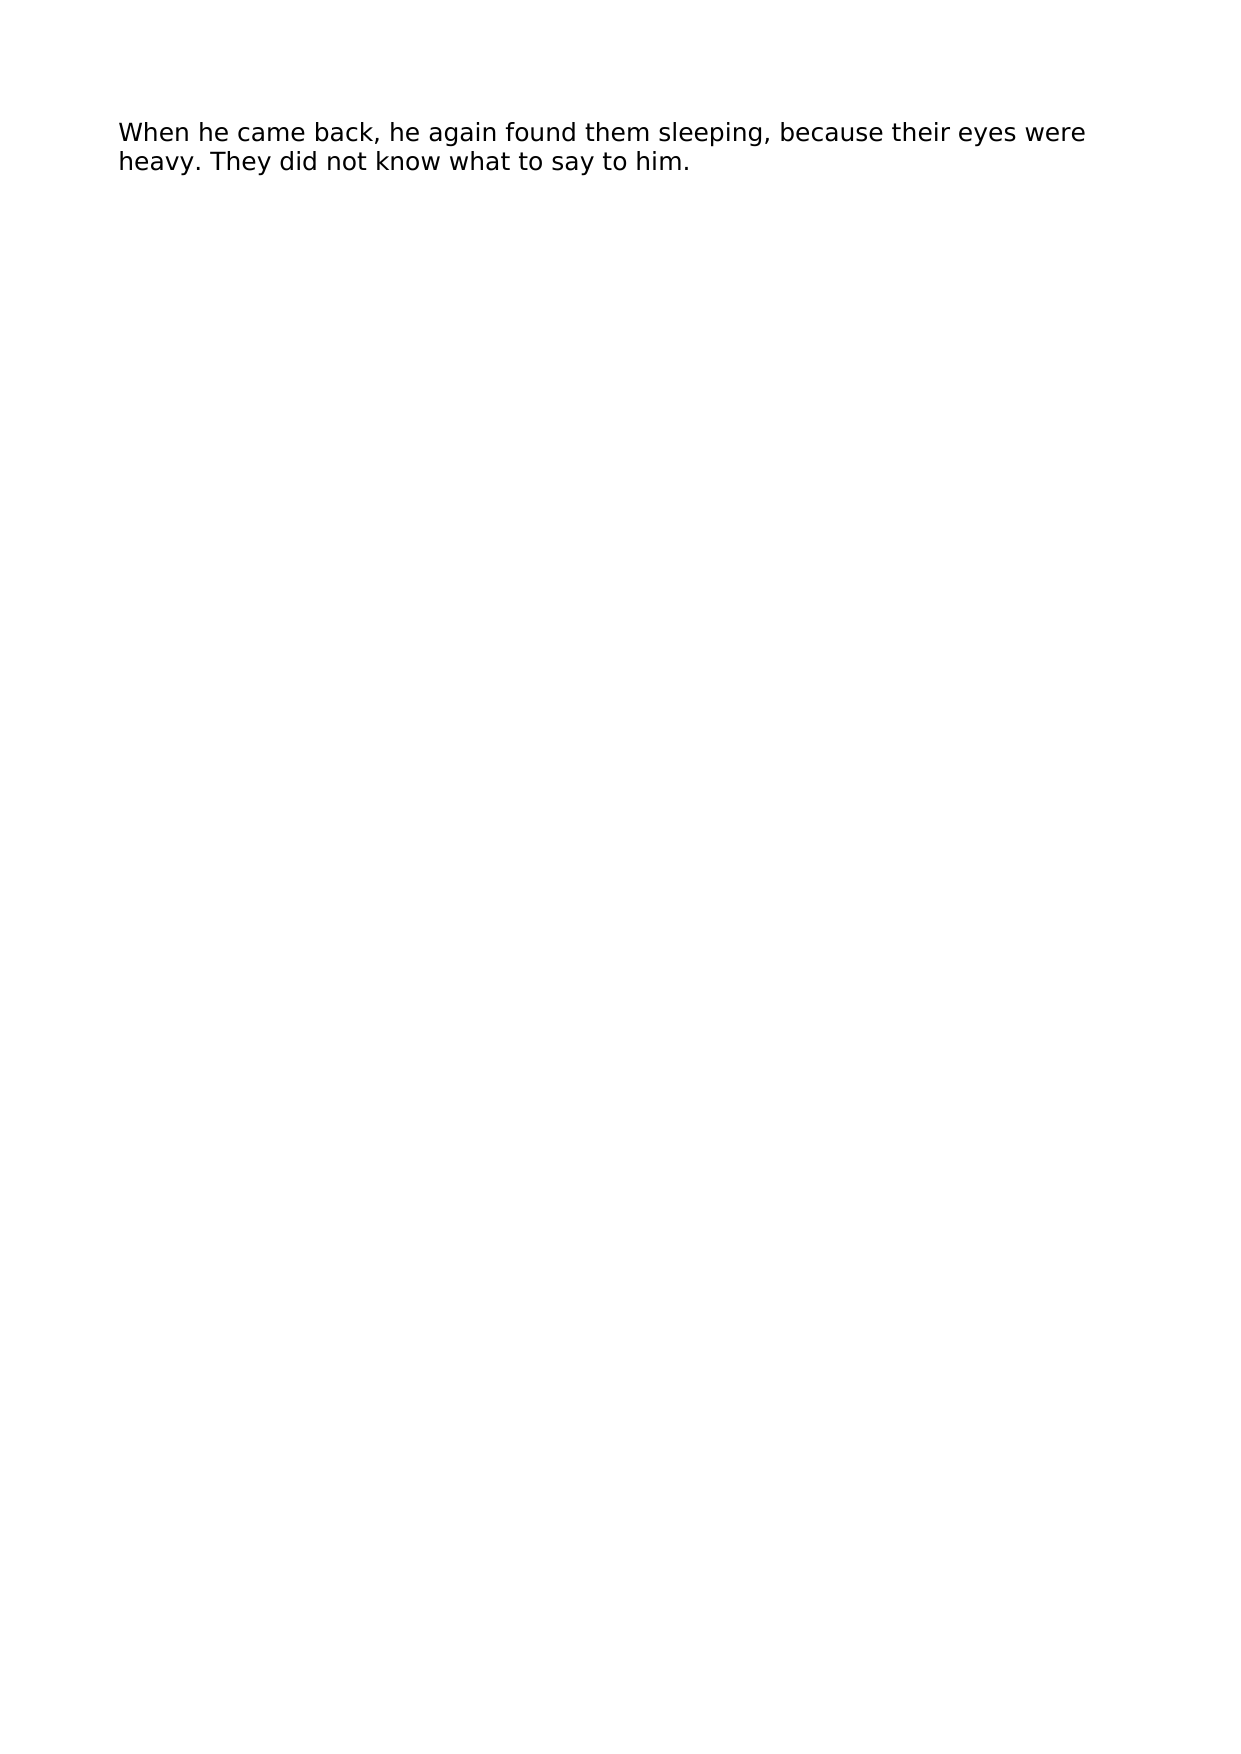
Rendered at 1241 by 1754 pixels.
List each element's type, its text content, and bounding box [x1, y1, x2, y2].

text When he came back, he again found them sleeping, because their eyes were heavy. They did not know what to say to him. [118, 118, 1122, 176]
